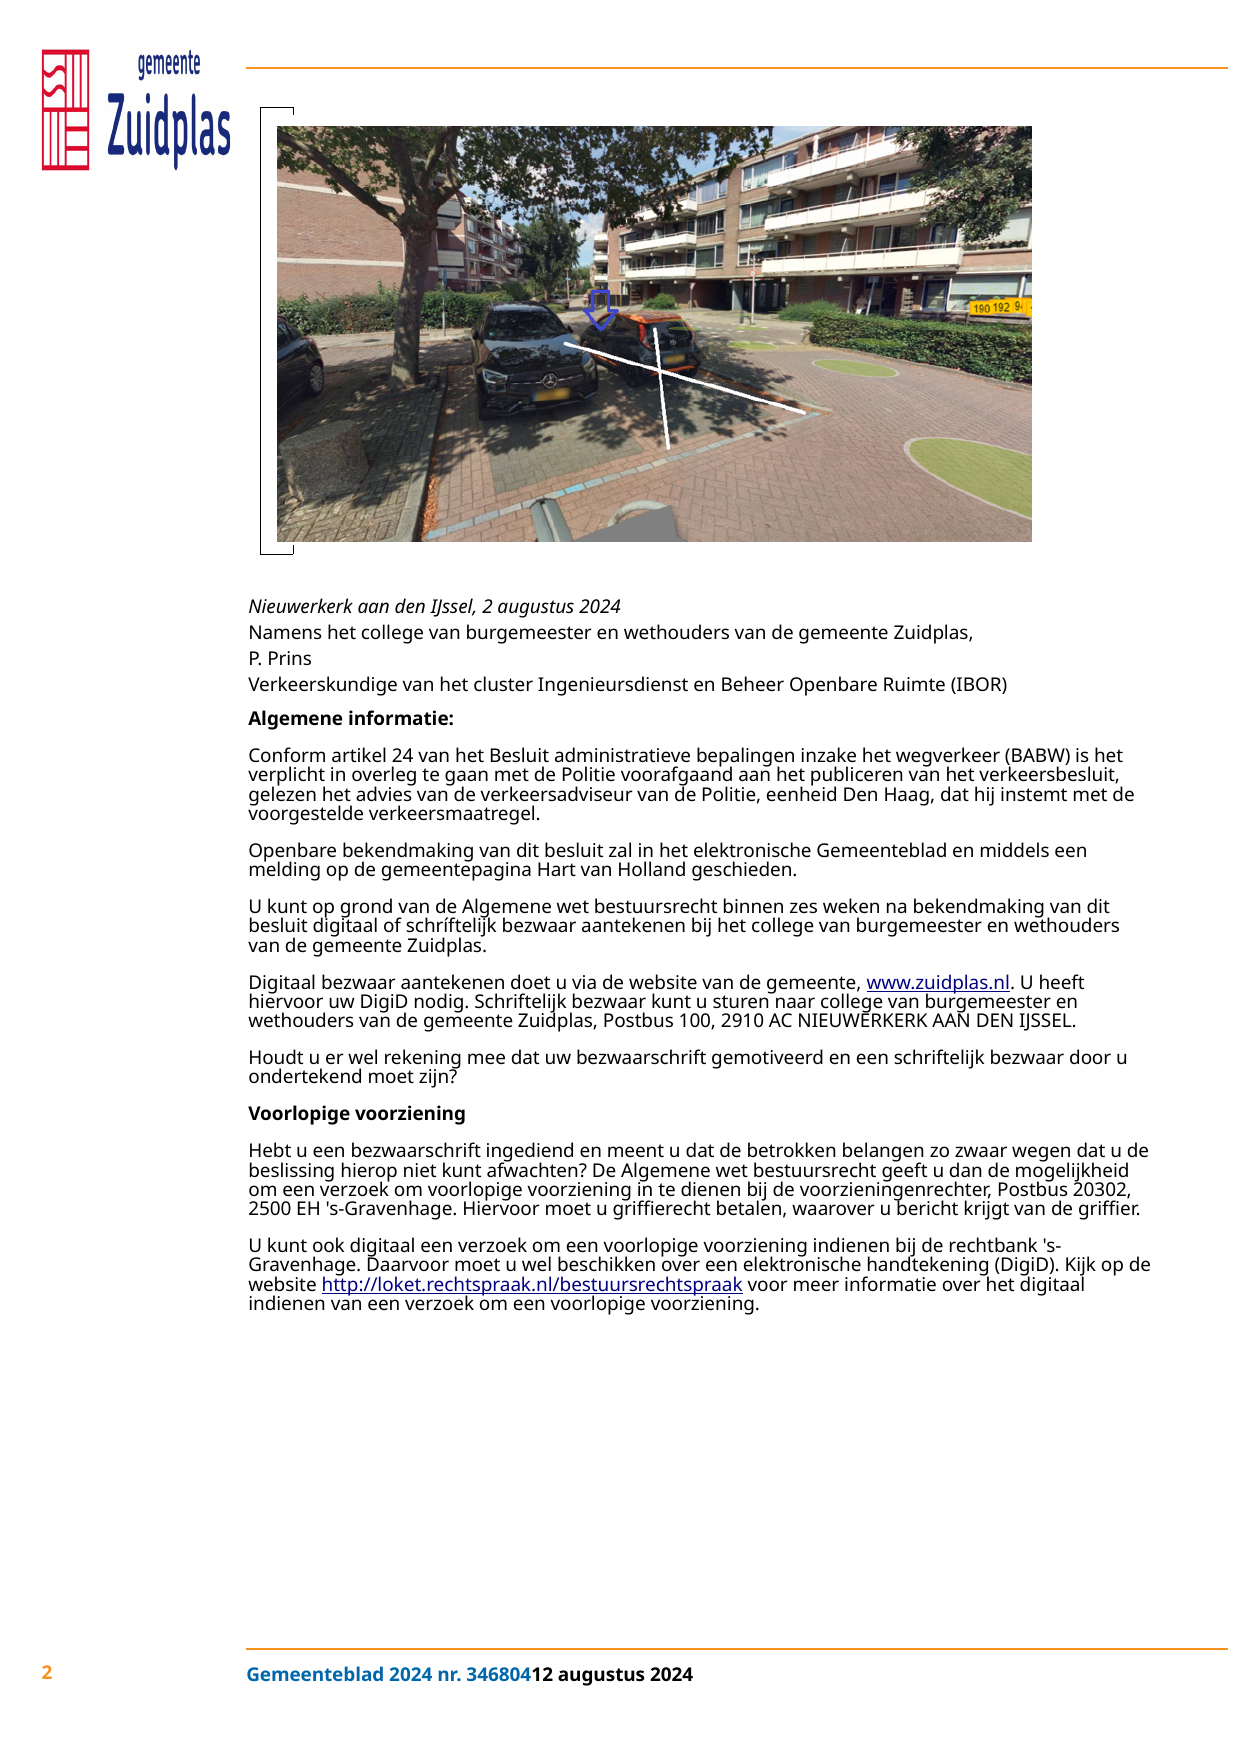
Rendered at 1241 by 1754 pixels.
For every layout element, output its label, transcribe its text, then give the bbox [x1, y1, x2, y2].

text U kunt ook digitaal een verzoek om een voorlopige voorziening indienen bij de rechtbank 's-Gravenhage. Daarvoor moet u wel beschikken over een elektronische handtekening (DigiD). Kijk op de website http://loket.rechtspraak.nl/bestuursrechtspraak voor meer informatie over het digitaal indienen van een verzoek om een voorlopige voorziening. [248, 1237, 1152, 1314]
text Houdt u er wel rekening mee dat uw bezwaarschrift gemotiveerd en een schriftelijk bezwaar door u ondertekend moet zijn? [248, 1049, 1152, 1088]
text Verkeerskundige van het cluster Ingenieursdienst en Beheer Openbare Ruimte (IBOR) [248, 671, 1152, 696]
text Openbare bekendmaking van dit besluit zal in het elektronische Gemeenteblad en middels een melding op de gemeentepagina Hart van Holland geschieden. [248, 842, 1152, 880]
text Namens het college van burgemeester en wethouders van de gemeente Zuidplas, [248, 619, 1152, 645]
text Conform artikel 24 van het Besluit administratieve bepalingen inzake het wegverkeer (BABW) is het verplicht in overleg te gaan met de Politie voorafgaand aan het publiceren van het verkeersbesluit, gelezen het advies van de verkeersadviseur van de Politie, eenheid Den Haag, dat hij instemt met de voorgestelde verkeersmaatregel. [248, 747, 1152, 824]
text Hebt u een bezwaarschrift ingediend en meent u dat de betrokken belangen zo zwaar wegen dat u de beslissing hierop niet kunt afwachten? De Algemene wet bestuursrecht geeft u dan de mogelijkheid om een verzoek om voorlopige voorziening in te dienen bij de voorzieningenrechter, Postbus 20302, 2500 EH 's-Gravenhage. Hiervoor moet u griffierecht betalen, waarover u bericht krijgt van de griffier. [248, 1142, 1152, 1219]
picture [41, 47, 231, 172]
text Algemene informatie: [248, 710, 1152, 729]
text Nieuwerkerk aan den IJssel, 2 augustus 2024 [248, 593, 1152, 619]
picture [268, 115, 1036, 545]
text Voorlopige voorziening [248, 1105, 1152, 1125]
text P. Prins [248, 645, 1152, 671]
text U kunt op grond van de Algemene wet bestuursrecht binnen zes weken na bekendmaking van dit besluit digitaal of schríftelijk bezwaar aantekenen bij het college van burgemeester en wethouders van de gemeente Zuidplas. [248, 898, 1152, 956]
text Digitaal bezwaar aantekenen doet u via de website van de gemeente, www.zuidplas.nl. U heeft hiervoor uw DigiD nodig. Schriftelijk bezwaar kunt u sturen naar college van burgemeester en wethouders van de gemeente Zuidplas, Postbus 100, 2910 AC NIEUWERKERK AAN DEN IJSSEL. [248, 974, 1152, 1031]
